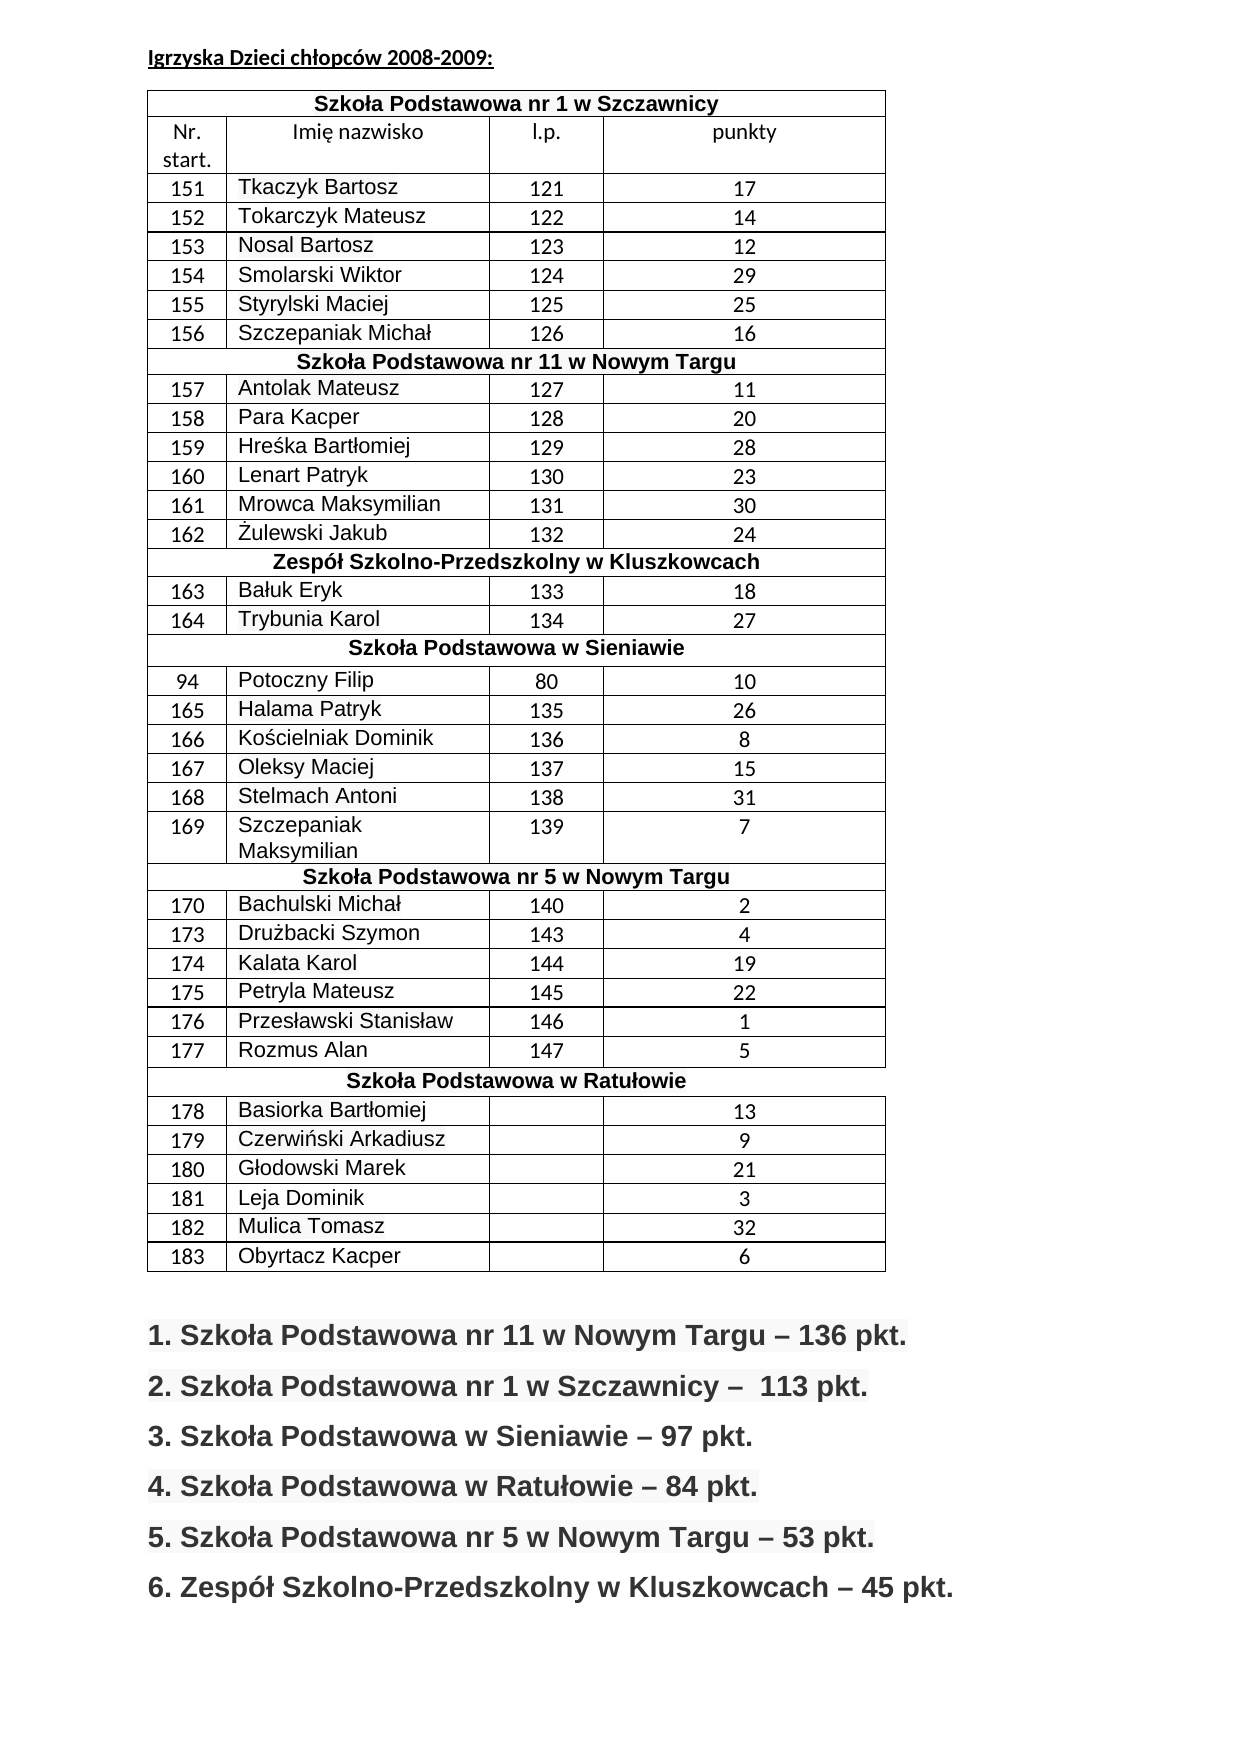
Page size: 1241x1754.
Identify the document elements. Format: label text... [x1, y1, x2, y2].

table_cell 123 [490, 233, 603, 260]
text 5. Szkoła Podstawowa nr 5 w Nowym Targu – 53 pkt. [148, 1520, 1093, 1553]
table_cell 163 [148, 577, 226, 605]
table_cell 25 [604, 291, 885, 318]
table_cell Żulewski Jakub [227, 520, 489, 548]
table_cell 133 [490, 577, 603, 605]
table_cell Imię nazwisko [227, 117, 489, 173]
table_cell 26 [604, 696, 885, 724]
table_cell 2 [604, 891, 885, 919]
table_cell 125 [490, 291, 603, 318]
table_cell Styrylski Maciej [227, 291, 489, 318]
table_cell 174 [148, 949, 226, 977]
table_cell 155 [148, 291, 226, 318]
table_cell [490, 1184, 603, 1212]
table_cell 146 [490, 1008, 603, 1036]
table_cell 178 [148, 1097, 226, 1125]
text Igrzyska Dzieci chłopców 2008-2009: [148, 43, 1093, 71]
table_cell 159 [148, 433, 226, 461]
table_cell Szkoła Podstawowa w Ratułowie [148, 1068, 885, 1096]
table_cell 152 [148, 203, 226, 231]
table_cell 11 [604, 375, 885, 403]
table_cell 169 [148, 812, 226, 863]
table_cell 130 [490, 462, 603, 490]
table_cell Czerwiński Arkadiusz [227, 1126, 489, 1154]
table_cell 14 [604, 203, 885, 231]
table_cell 16 [604, 320, 885, 348]
table_cell Zespół Szkolno-Przedszkolny w Kluszkowcach [148, 549, 885, 576]
table_cell 136 [490, 725, 603, 753]
table_cell Bachulski Michał [227, 891, 489, 919]
table_cell 157 [148, 375, 226, 403]
table_cell Potoczny Filip [227, 667, 489, 695]
table_cell 183 [148, 1243, 226, 1271]
table_cell 165 [148, 696, 226, 724]
table_cell Smolarski Wiktor [227, 261, 489, 289]
table_cell 170 [148, 891, 226, 919]
table_header Szkoła Podstawowa nr 1 w Szczawnicy [148, 91, 885, 116]
table_cell 20 [604, 404, 885, 432]
table_cell 139 [490, 812, 603, 863]
table_cell 166 [148, 725, 226, 753]
table_cell [490, 1097, 603, 1125]
table_cell 138 [490, 783, 603, 811]
table_cell punkty [604, 117, 885, 173]
table_cell 18 [604, 577, 885, 605]
table_cell Nr. start. [148, 117, 226, 173]
table_cell 160 [148, 462, 226, 490]
table_cell Drużbacki Szymon [227, 920, 489, 948]
table_cell 164 [148, 606, 226, 634]
table_cell Szczepaniak Maksymilian [227, 812, 489, 863]
table_cell Mrowca Maksymilian [227, 491, 489, 519]
table_cell 31 [604, 783, 885, 811]
table_cell 140 [490, 891, 603, 919]
table_cell 145 [490, 979, 603, 1006]
text 2. Szkoła Podstawowa nr 1 w Szczawnicy – 113 pkt. [148, 1369, 1093, 1402]
table_cell 32 [604, 1214, 885, 1241]
table_cell 182 [148, 1214, 226, 1241]
table_cell Tkaczyk Bartosz [227, 174, 489, 202]
table_cell 94 [148, 667, 226, 695]
text 3. Szkoła Podstawowa w Sieniawie – 97 pkt. [148, 1419, 1093, 1453]
table_cell 177 [148, 1037, 226, 1067]
table_cell 29 [604, 261, 885, 289]
table_cell 134 [490, 606, 603, 634]
table_cell Bałuk Eryk [227, 577, 489, 605]
table_cell 17 [604, 174, 885, 202]
table_cell 19 [604, 949, 885, 977]
table_cell Obyrtacz Kacper [227, 1243, 489, 1271]
table_cell l.p. [490, 117, 603, 173]
table_cell Leja Dominik [227, 1184, 489, 1212]
table_cell 4 [604, 920, 885, 948]
table_cell 179 [148, 1126, 226, 1154]
table_cell Rozmus Alan [227, 1037, 489, 1067]
table_cell 162 [148, 520, 226, 548]
table_cell 127 [490, 375, 603, 403]
table_cell Halama Patryk [227, 696, 489, 724]
table_cell 7 [604, 812, 885, 863]
table_cell 181 [148, 1184, 226, 1212]
table_cell 124 [490, 261, 603, 289]
table_cell 131 [490, 491, 603, 519]
table_cell Szczepaniak Michał [227, 320, 489, 348]
table_cell Szkoła Podstawowa w Sieniawie [148, 635, 885, 666]
table_cell 153 [148, 233, 226, 260]
table_cell 126 [490, 320, 603, 348]
table_cell Szkoła Podstawowa nr 5 w Nowym Targu [148, 864, 885, 890]
table_cell 23 [604, 462, 885, 490]
table_cell Mulica Tomasz [227, 1214, 489, 1241]
text 6. Zespół Szkolno-Przedszkolny w Kluszkowcach – 45 pkt. [148, 1570, 1093, 1603]
table_cell 147 [490, 1037, 603, 1067]
table_cell Tokarczyk Mateusz [227, 203, 489, 231]
table_cell [490, 1126, 603, 1154]
table_cell Głodowski Marek [227, 1155, 489, 1183]
table_cell [490, 1214, 603, 1241]
table_cell 28 [604, 433, 885, 461]
table_cell 21 [604, 1155, 885, 1183]
table_cell 27 [604, 606, 885, 634]
table_cell 5 [604, 1037, 885, 1067]
table_cell 135 [490, 696, 603, 724]
table_cell Kalata Karol [227, 949, 489, 977]
table_cell 161 [148, 491, 226, 519]
table_cell 176 [148, 1008, 226, 1036]
table_cell 30 [604, 491, 885, 519]
table_cell Hreśka Bartłomiej [227, 433, 489, 461]
table_cell 143 [490, 920, 603, 948]
table_cell Antolak Mateusz [227, 375, 489, 403]
table_cell 24 [604, 520, 885, 548]
table_cell 132 [490, 520, 603, 548]
table_cell 154 [148, 261, 226, 289]
table_cell Przesławski Stanisław [227, 1008, 489, 1036]
table_cell 12 [604, 233, 885, 260]
table_cell Nosal Bartosz [227, 233, 489, 260]
table_cell Basiorka Bartłomiej [227, 1097, 489, 1125]
table_cell 122 [490, 203, 603, 231]
table_cell 128 [490, 404, 603, 432]
table_cell [490, 1243, 603, 1271]
table_cell [490, 1155, 603, 1183]
table_cell 10 [604, 667, 885, 695]
table_cell 129 [490, 433, 603, 461]
table_cell 22 [604, 979, 885, 1006]
table_cell 80 [490, 667, 603, 695]
table_cell 158 [148, 404, 226, 432]
table_cell Kościelniak Dominik [227, 725, 489, 753]
table_cell Lenart Patryk [227, 462, 489, 490]
table_cell 15 [604, 754, 885, 782]
table_cell Petryla Mateusz [227, 979, 489, 1006]
table_cell 175 [148, 979, 226, 1006]
table_cell 167 [148, 754, 226, 782]
table_cell Para Kacper [227, 404, 489, 432]
table_cell 13 [604, 1097, 885, 1125]
table_cell Oleksy Maciej [227, 754, 489, 782]
table_cell 144 [490, 949, 603, 977]
table_cell 121 [490, 174, 603, 202]
table_cell Szkoła Podstawowa nr 11 w Nowym Targu [148, 349, 885, 374]
table_cell 3 [604, 1184, 885, 1212]
table_cell 1 [604, 1008, 885, 1036]
table_cell 156 [148, 320, 226, 348]
table_cell Trybunia Karol [227, 606, 489, 634]
table_cell Stelmach Antoni [227, 783, 489, 811]
text 1. Szkoła Podstawowa nr 11 w Nowym Targu – 136 pkt. [148, 1318, 1093, 1352]
table_cell 8 [604, 725, 885, 753]
table_cell 180 [148, 1155, 226, 1183]
table_cell 6 [604, 1243, 885, 1271]
table_cell 151 [148, 174, 226, 202]
table_cell 168 [148, 783, 226, 811]
text 4. Szkoła Podstawowa w Ratułowie – 84 pkt. [148, 1469, 1093, 1503]
table_cell 9 [604, 1126, 885, 1154]
table_cell 137 [490, 754, 603, 782]
table_cell 173 [148, 920, 226, 948]
